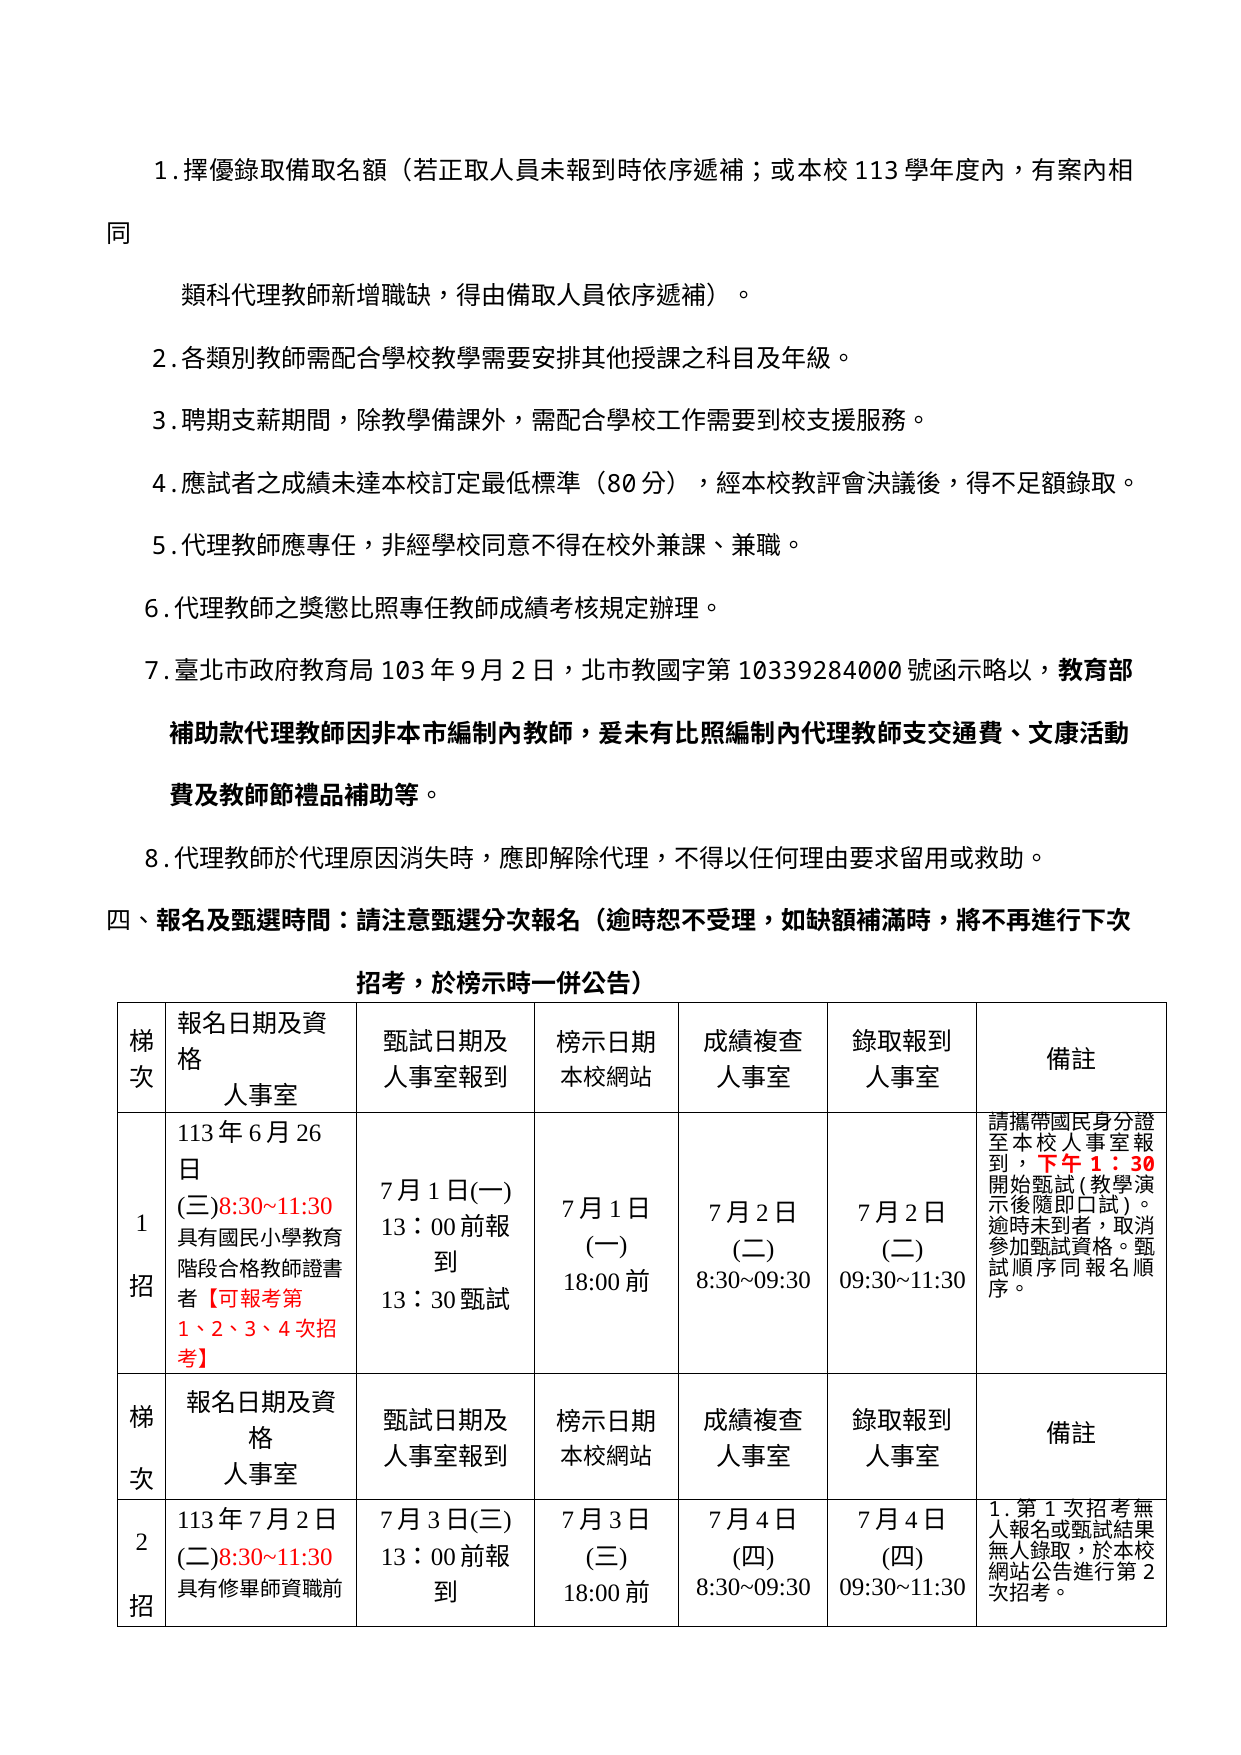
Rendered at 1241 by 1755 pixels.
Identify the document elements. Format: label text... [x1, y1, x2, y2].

table_cell 梯次 [118, 1374, 165, 1499]
table_cell 7月2日 (二) 09:30~11:30 [828, 1113, 976, 1373]
table_cell 備註 [977, 1374, 1166, 1499]
table_cell 113年6月26日 (三)8:30~11:30 具有國民小學教育階段合格教師證書者【可報考第1、2、3、4次招考】 [166, 1113, 356, 1373]
text 7.臺北市政府教育局103年9月2日，北市教國字第10339284000號函示略以，教育部補助款代理教師因非本市編制內教師，爰未有比照編制內代理教師支交通費、文康活動費及教師節禮品補助等。 [144, 627, 1134, 814]
table_header 梯次 [118, 1003, 165, 1112]
table_cell 7月3日 (三) 18:00前 [535, 1500, 678, 1626]
text 2.各類別教師需配合學校教學需要安排其他授課之科目及年級。 [106, 314, 1134, 377]
table_cell 錄取報到 人事室 [828, 1374, 976, 1499]
table_cell 7月4日 (四) 09:30~11:30 [828, 1500, 976, 1626]
table_cell 甄試日期及 人事室報到 [357, 1374, 534, 1499]
table_cell 報名日期及資格 人事室 [166, 1374, 356, 1499]
table_cell 榜示日期 本校網站 [535, 1374, 678, 1499]
table_header 成績複查 人事室 [679, 1003, 827, 1112]
text 4.應試者之成績未達本校訂定最低標準（80分），經本校教評會決議後，得不足額錄取。 [106, 439, 1134, 502]
table_cell 1.第1次招考無人報名或甄試結果無人錄取，於本校網站公告進行第2次招考。 [977, 1500, 1166, 1626]
table_cell 7月1日 (一) 18:00前 [535, 1113, 678, 1373]
table_cell 113年7月2日 (二)8:30~11:30 具有修畢師資職前 [166, 1500, 356, 1626]
table_header 甄試日期及 人事室報到 [357, 1003, 534, 1112]
text 四、報名及甄選時間：請注意甄選分次報名（逾時恕不受理，如缺額補滿時，將不再進行下次招考，於榜示時一併公告） [106, 877, 1134, 1002]
table_cell 7月1日(一) 13：00前報到 13：30甄試 [357, 1113, 534, 1373]
table_cell 7月4日 (四) 8:30~09:30 [679, 1500, 827, 1626]
text 1.擇優錄取備取名額（若正取人員未報到時依序遞補；或本校113學年度內，有案內相同 [106, 127, 1134, 252]
text 5.代理教師應專任，非經學校同意不得在校外兼課、兼職。 [106, 502, 1134, 564]
text 類科代理教師新增職缺，得由備取人員依序遞補）。 [106, 252, 1134, 314]
table_cell 2招 [118, 1500, 165, 1626]
table_header 備註 [977, 1003, 1166, 1112]
table_cell 7月3日(三) 13：00前報到 [357, 1500, 534, 1626]
table_cell 成績複查 人事室 [679, 1374, 827, 1499]
table_cell 1招 [118, 1113, 165, 1373]
table_header 榜示日期 本校網站 [535, 1003, 678, 1112]
table_cell 7月2日 (二) 8:30~09:30 [679, 1113, 827, 1373]
text 3.聘期支薪期間，除教學備課外，需配合學校工作需要到校支援服務。 [106, 377, 1134, 439]
table_cell 請攜帶國民身分證至本校人事室報到，下午1：30開始甄試(教學演示後隨即口試)。逾時未到者，取消參加甄試資格。甄試順序同報名順序。 [977, 1113, 1166, 1373]
table_header 錄取報到 人事室 [828, 1003, 976, 1112]
text 8.代理教師於代理原因消失時，應即解除代理，不得以任何理由要求留用或救助。 [106, 814, 1134, 877]
table_header 報名日期及資格 人事室 [166, 1003, 356, 1112]
text 6.代理教師之獎懲比照專任教師成績考核規定辦理。 [106, 564, 1134, 627]
